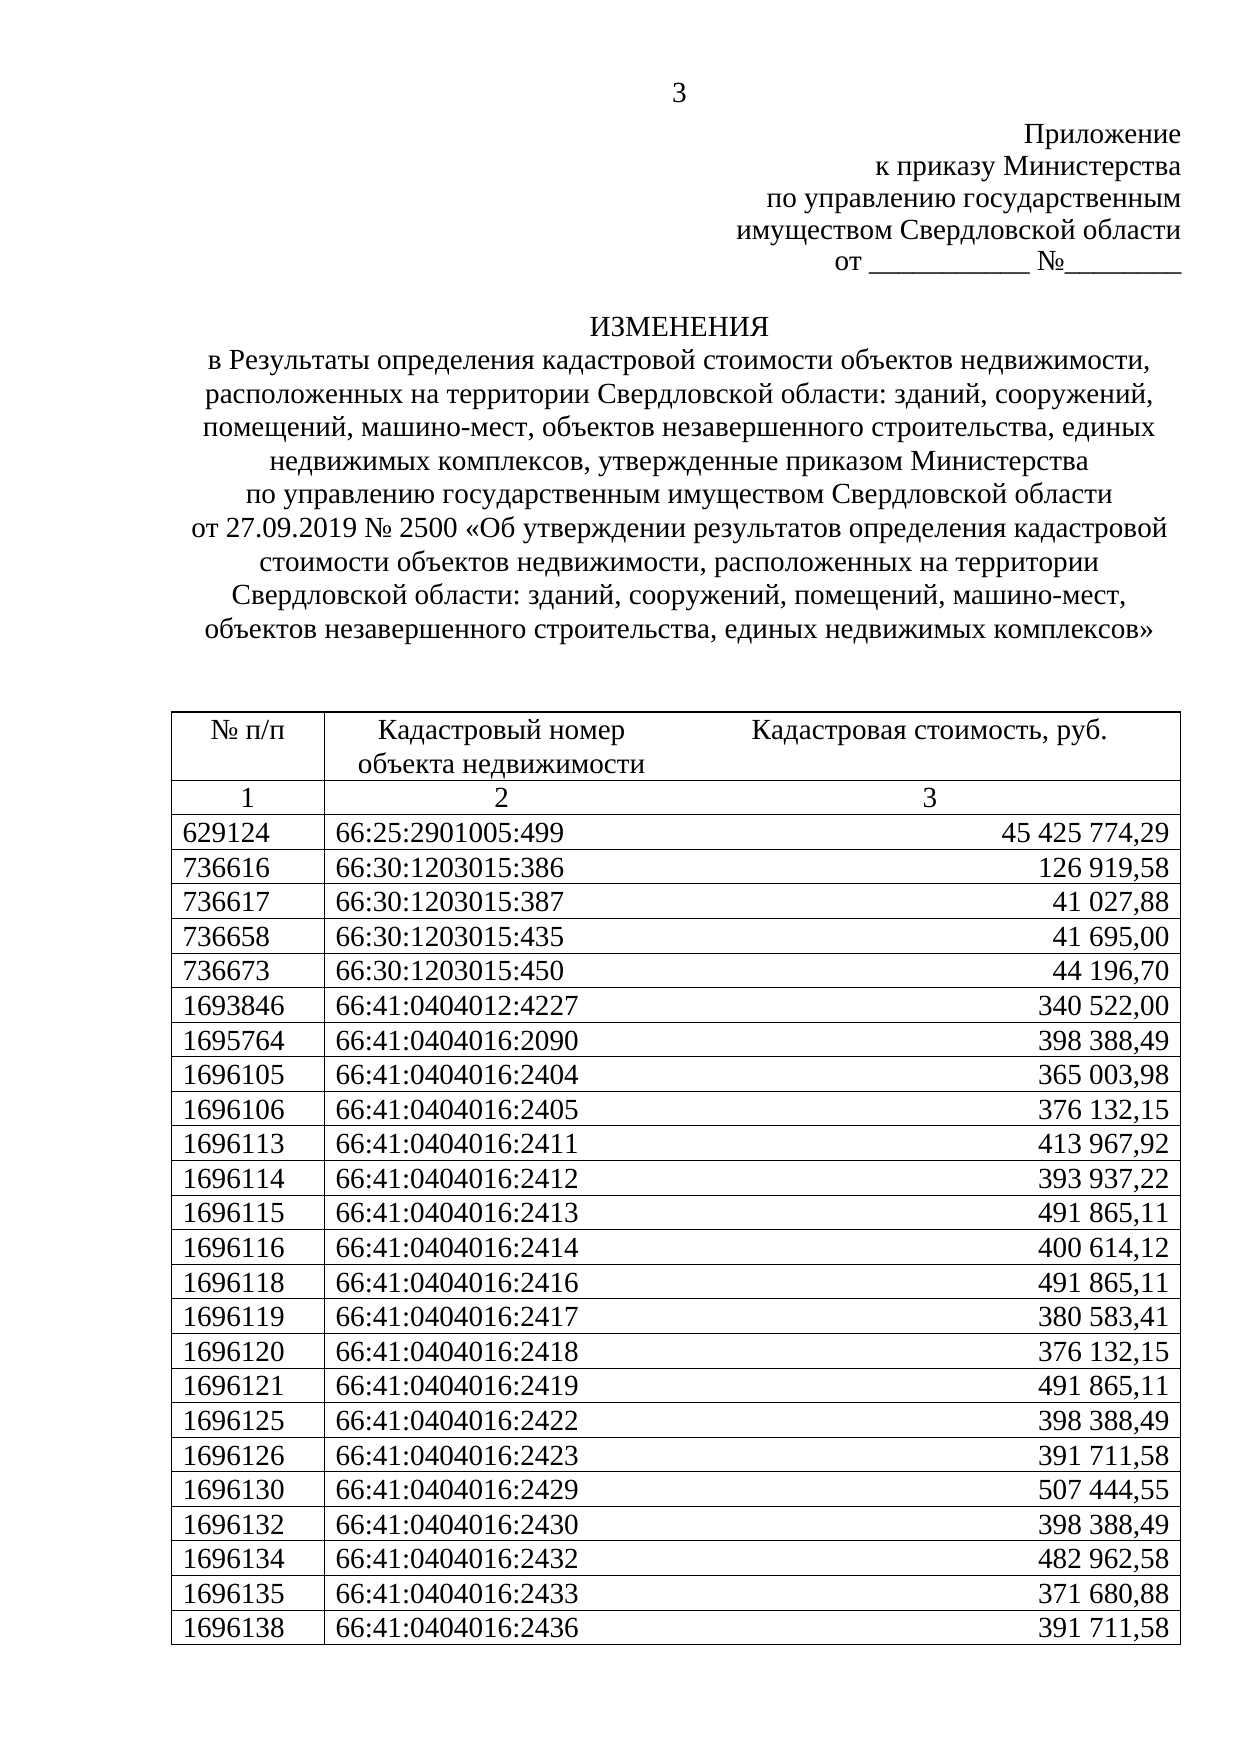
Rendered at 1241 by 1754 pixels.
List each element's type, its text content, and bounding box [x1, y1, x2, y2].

table_cell 391 711,58 [679, 1438, 1180, 1471]
table_cell 45 425 774,29 [679, 815, 1180, 849]
table_cell 1696134 [172, 1541, 324, 1575]
table_cell 482 962,58 [679, 1541, 1180, 1575]
table_cell 1696126 [172, 1438, 324, 1471]
table_cell 1693846 [172, 988, 324, 1022]
table_cell 1696119 [172, 1299, 324, 1333]
table_cell 66:41:0404016:2413 [325, 1196, 679, 1229]
table_cell 1696118 [172, 1265, 324, 1298]
table_cell 491 865,11 [679, 1265, 1180, 1298]
table_cell 340 522,00 [679, 988, 1180, 1022]
table_cell 44 196,70 [679, 954, 1180, 987]
table_cell 66:41:0404016:2418 [325, 1334, 679, 1367]
text к приказу Министерства [177, 150, 1181, 182]
table_cell 66:41:0404016:2433 [325, 1576, 679, 1609]
table_cell 66:41:0404016:2422 [325, 1403, 679, 1437]
table_cell 66:25:2901005:499 [325, 815, 679, 849]
table_cell 41 695,00 [679, 919, 1180, 952]
table_cell 376 132,15 [679, 1334, 1180, 1367]
table_cell 1696105 [172, 1057, 324, 1091]
table_cell 371 680,88 [679, 1576, 1180, 1609]
table_cell 2 [325, 781, 679, 814]
table_cell 1695764 [172, 1023, 324, 1056]
table_header № п/п [172, 713, 324, 779]
table_cell 1696115 [172, 1196, 324, 1229]
table_cell 391 711,58 [679, 1611, 1180, 1644]
table_cell 736673 [172, 954, 324, 987]
table_cell 400 614,12 [679, 1230, 1180, 1264]
table_cell 1696120 [172, 1334, 324, 1367]
table_cell 380 583,41 [679, 1299, 1180, 1333]
table_cell 491 865,11 [679, 1196, 1180, 1229]
table_cell 1696116 [172, 1230, 324, 1264]
table_cell 1696114 [172, 1161, 324, 1194]
table_cell 66:41:0404016:2414 [325, 1230, 679, 1264]
table_cell 736658 [172, 919, 324, 952]
table_cell 126 919,58 [679, 850, 1180, 883]
table_cell 1696121 [172, 1369, 324, 1402]
table_cell 66:41:0404016:2419 [325, 1369, 679, 1402]
table_cell 491 865,11 [679, 1369, 1180, 1402]
table_cell 1696106 [172, 1092, 324, 1125]
table_cell 376 132,15 [679, 1092, 1180, 1125]
table_cell 736616 [172, 850, 324, 883]
table_cell 66:41:0404016:2417 [325, 1299, 679, 1333]
table_cell 393 937,22 [679, 1161, 1180, 1194]
table_cell 1696135 [172, 1576, 324, 1609]
table_cell 66:30:1203015:386 [325, 850, 679, 883]
table_cell 1696113 [172, 1126, 324, 1160]
table_cell 1696125 [172, 1403, 324, 1437]
text по управлению государственным имуществом Свердловской области [177, 182, 1181, 245]
table_cell 66:41:0404012:4227 [325, 988, 679, 1022]
text ИЗМЕНЕНИЯ [177, 309, 1181, 342]
table_cell 66:41:0404016:2412 [325, 1161, 679, 1194]
table_cell 1696138 [172, 1611, 324, 1644]
text в Результаты определения кадастровой стоимости объектов недвижимости, расположенных на территории Свердловской области: зданий, сооружений, помещений, машино-мест, объектов незавершенного строительства, единых недвижимых комплексов, утвержденные приказом Министерства по управлению государственным имуществом Свердловской области от 27.09.2019 № 2500 «Об утверждении результатов определения кадастровой стоимости объектов недвижимости, расположенных на территории Свердловской области: зданий, сооружений, помещений, машино-мест, объектов незавершенного строительства, единых недвижимых комплексов» [177, 342, 1181, 644]
table_cell 398 388,49 [679, 1023, 1180, 1056]
table_cell 66:41:0404016:2430 [325, 1507, 679, 1540]
table_cell 1 [172, 781, 324, 814]
table_cell 66:41:0404016:2429 [325, 1472, 679, 1506]
table_cell 66:41:0404016:2432 [325, 1541, 679, 1575]
table_cell 3 [679, 781, 1180, 814]
table_header Кадастровый номер объекта недвижимости [325, 713, 679, 779]
table_cell 1696132 [172, 1507, 324, 1540]
table_cell 41 027,88 [679, 884, 1180, 918]
table_cell 66:41:0404016:2423 [325, 1438, 679, 1471]
text от ___________ №________ [177, 245, 1181, 277]
table_cell 66:41:0404016:2090 [325, 1023, 679, 1056]
table_cell 413 967,92 [679, 1126, 1180, 1160]
table_header Кадастровая стоимость, руб. [679, 713, 1180, 779]
table_cell 365 003,98 [679, 1057, 1180, 1091]
table_cell 398 388,49 [679, 1507, 1180, 1540]
table_cell 66:41:0404016:2416 [325, 1265, 679, 1298]
table_cell 66:30:1203015:435 [325, 919, 679, 952]
text Приложение [177, 118, 1181, 150]
table_cell 1696130 [172, 1472, 324, 1506]
table_cell 66:41:0404016:2404 [325, 1057, 679, 1091]
table_cell 66:41:0404016:2405 [325, 1092, 679, 1125]
table_cell 66:41:0404016:2411 [325, 1126, 679, 1160]
table_cell 736617 [172, 884, 324, 918]
table_cell 66:41:0404016:2436 [325, 1611, 679, 1644]
table_cell 507 444,55 [679, 1472, 1180, 1506]
table_cell 398 388,49 [679, 1403, 1180, 1437]
table_cell 66:30:1203015:387 [325, 884, 679, 918]
table_cell 629124 [172, 815, 324, 849]
table_cell 66:30:1203015:450 [325, 954, 679, 987]
